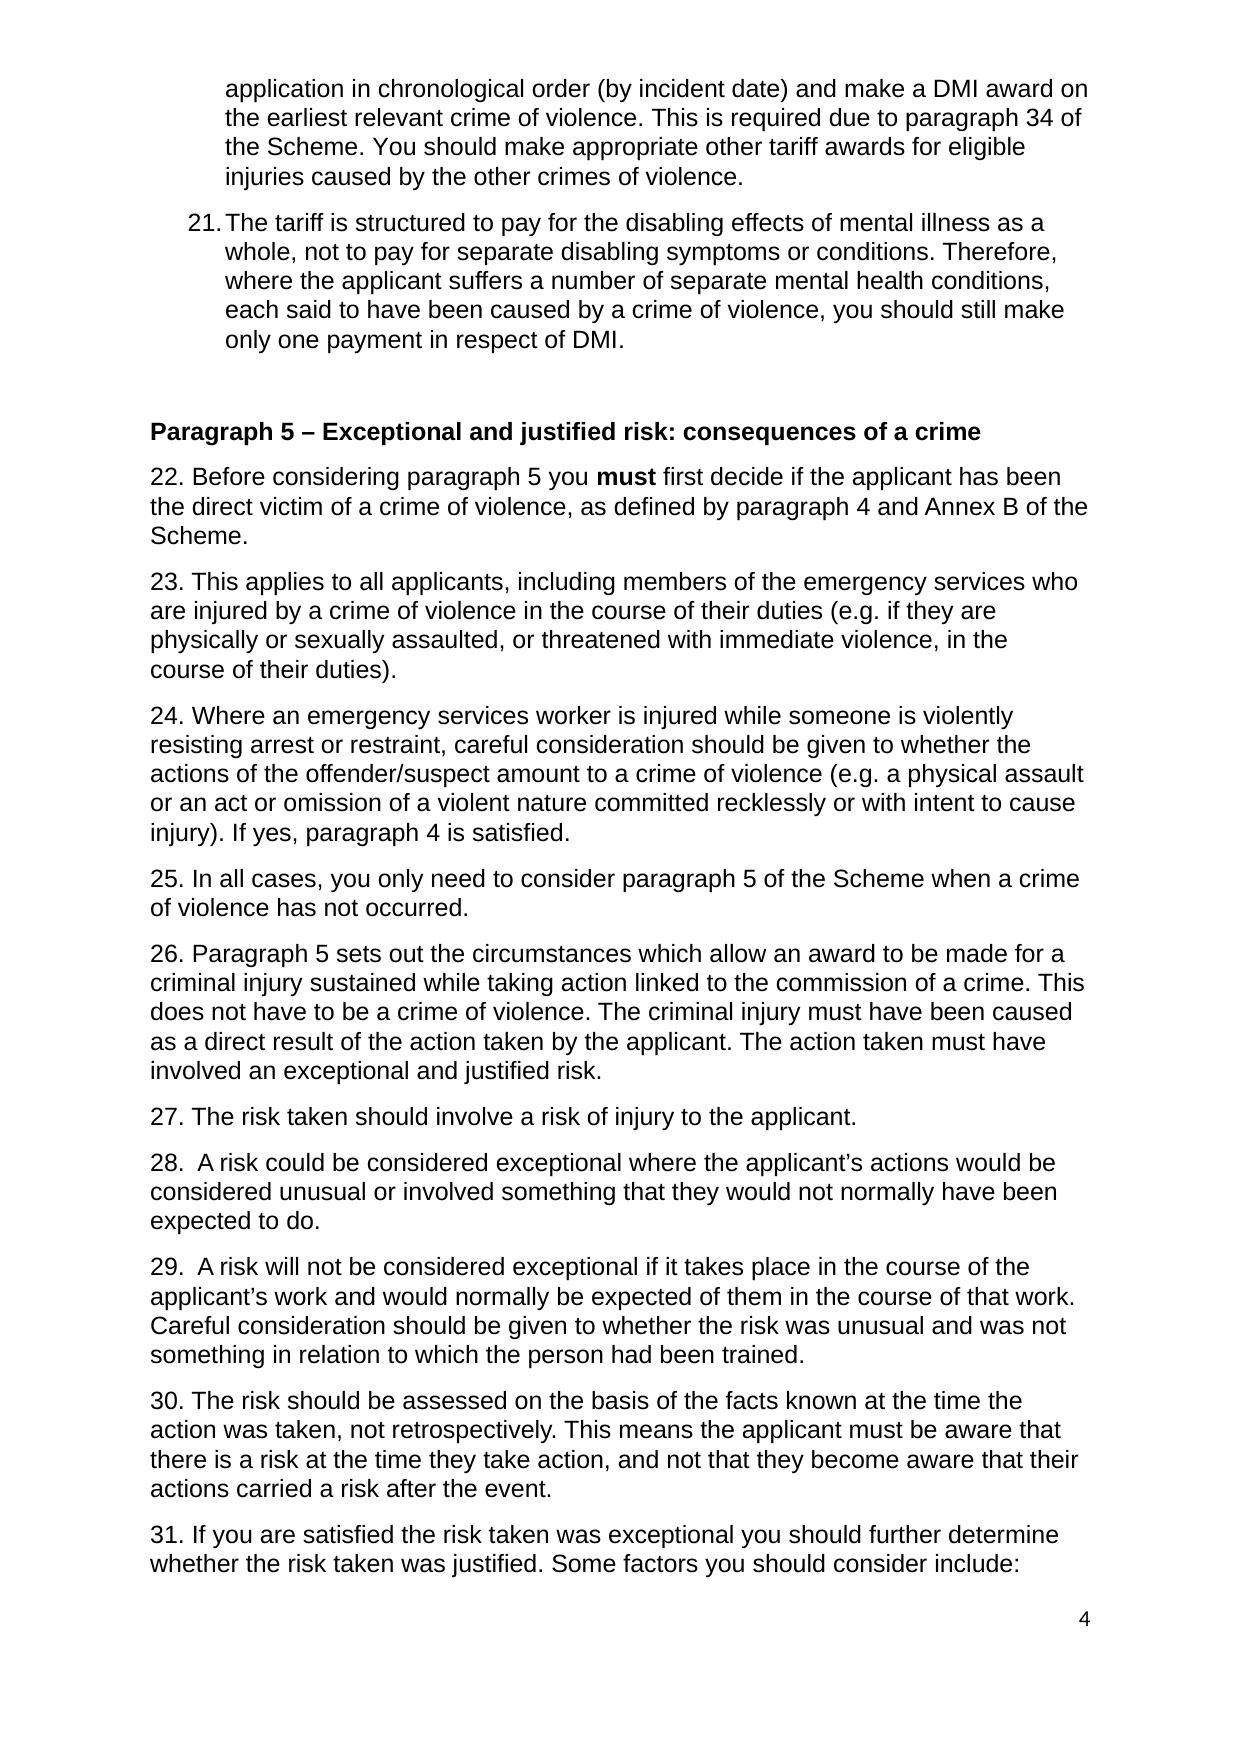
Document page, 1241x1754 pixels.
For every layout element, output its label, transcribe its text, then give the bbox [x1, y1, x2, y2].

text 29. A risk will not be considered exceptional if it takes place in the course of the applicant’s work and would normally be expected of them in the course of that work. Careful consideration should be given to whether the risk was unusual and was not something in relation to which the person had been trained. [150, 1252, 1090, 1369]
list application in chronological order (by incident date) and make a DMI award on the earliest relevant crime of violence. This is required due to paragraph 34 of the Scheme. You should make appropriate other tariff awards for eligible injuries caused by the other crimes of violence. [187, 74, 1090, 190]
text 31. If you are satisfied the risk taken was exceptional you should further determine whether the risk taken was justified. Some factors you should consider include: [150, 1520, 1090, 1578]
text 25. In all cases, you only need to consider paragraph 5 of the Scheme when a crime of violence has not occurred. [150, 864, 1090, 922]
text Paragraph 5 – Exceptional and justified risk: consequences of a crime [150, 416, 1090, 445]
text 28. A risk could be considered exceptional where the applicant’s actions would be considered unusual or involved something that they would not normally have been expected to do. [150, 1148, 1090, 1235]
text 30. The risk should be assessed on the basis of the facts known at the time the action was taken, not retrospectively. This means the applicant must be aware that there is a risk at the time they take action, and not that they become aware that their actions carried a risk after the event. [150, 1386, 1090, 1503]
text 27. The risk taken should involve a risk of injury to the applicant. [150, 1102, 1090, 1131]
text 22. Before considering paragraph 5 you must first decide if the applicant has been the direct victim of a crime of violence, as defined by paragraph 4 and Annex B of the Scheme. [150, 462, 1090, 550]
list The tariff is structured to pay for the disabling effects of mental illness as a whole, not to pay for separate disabling symptoms or conditions. Therefore, where the applicant suffers a number of separate mental health conditions, each said to have been caused by a crime of violence, you should still make only one payment in respect of DMI. [187, 207, 1090, 353]
text 23. This applies to all applicants, including members of the emergency services who are injured by a crime of violence in the course of their duties (e.g. if they are physically or sexually assaulted, or threatened with immediate violence, in the course of their duties). [150, 567, 1090, 683]
text 24. Where an emergency services worker is injured while someone is violently resisting arrest or restraint, careful consideration should be given to whether the actions of the offender/suspect amount to a crime of violence (e.g. a physical assault or an act or omission of a violent nature committed recklessly or with intent to cause injury). If yes, paragraph 4 is satisfied. [150, 701, 1090, 846]
text 26. Paragraph 5 sets out the circumstances which allow an award to be made for a criminal injury sustained while taking action linked to the commission of a crime. This does not have to be a crime of violence. The criminal injury must have been caused as a direct result of the action taken by the applicant. The action taken must have involved an exceptional and justified risk. [150, 939, 1090, 1085]
